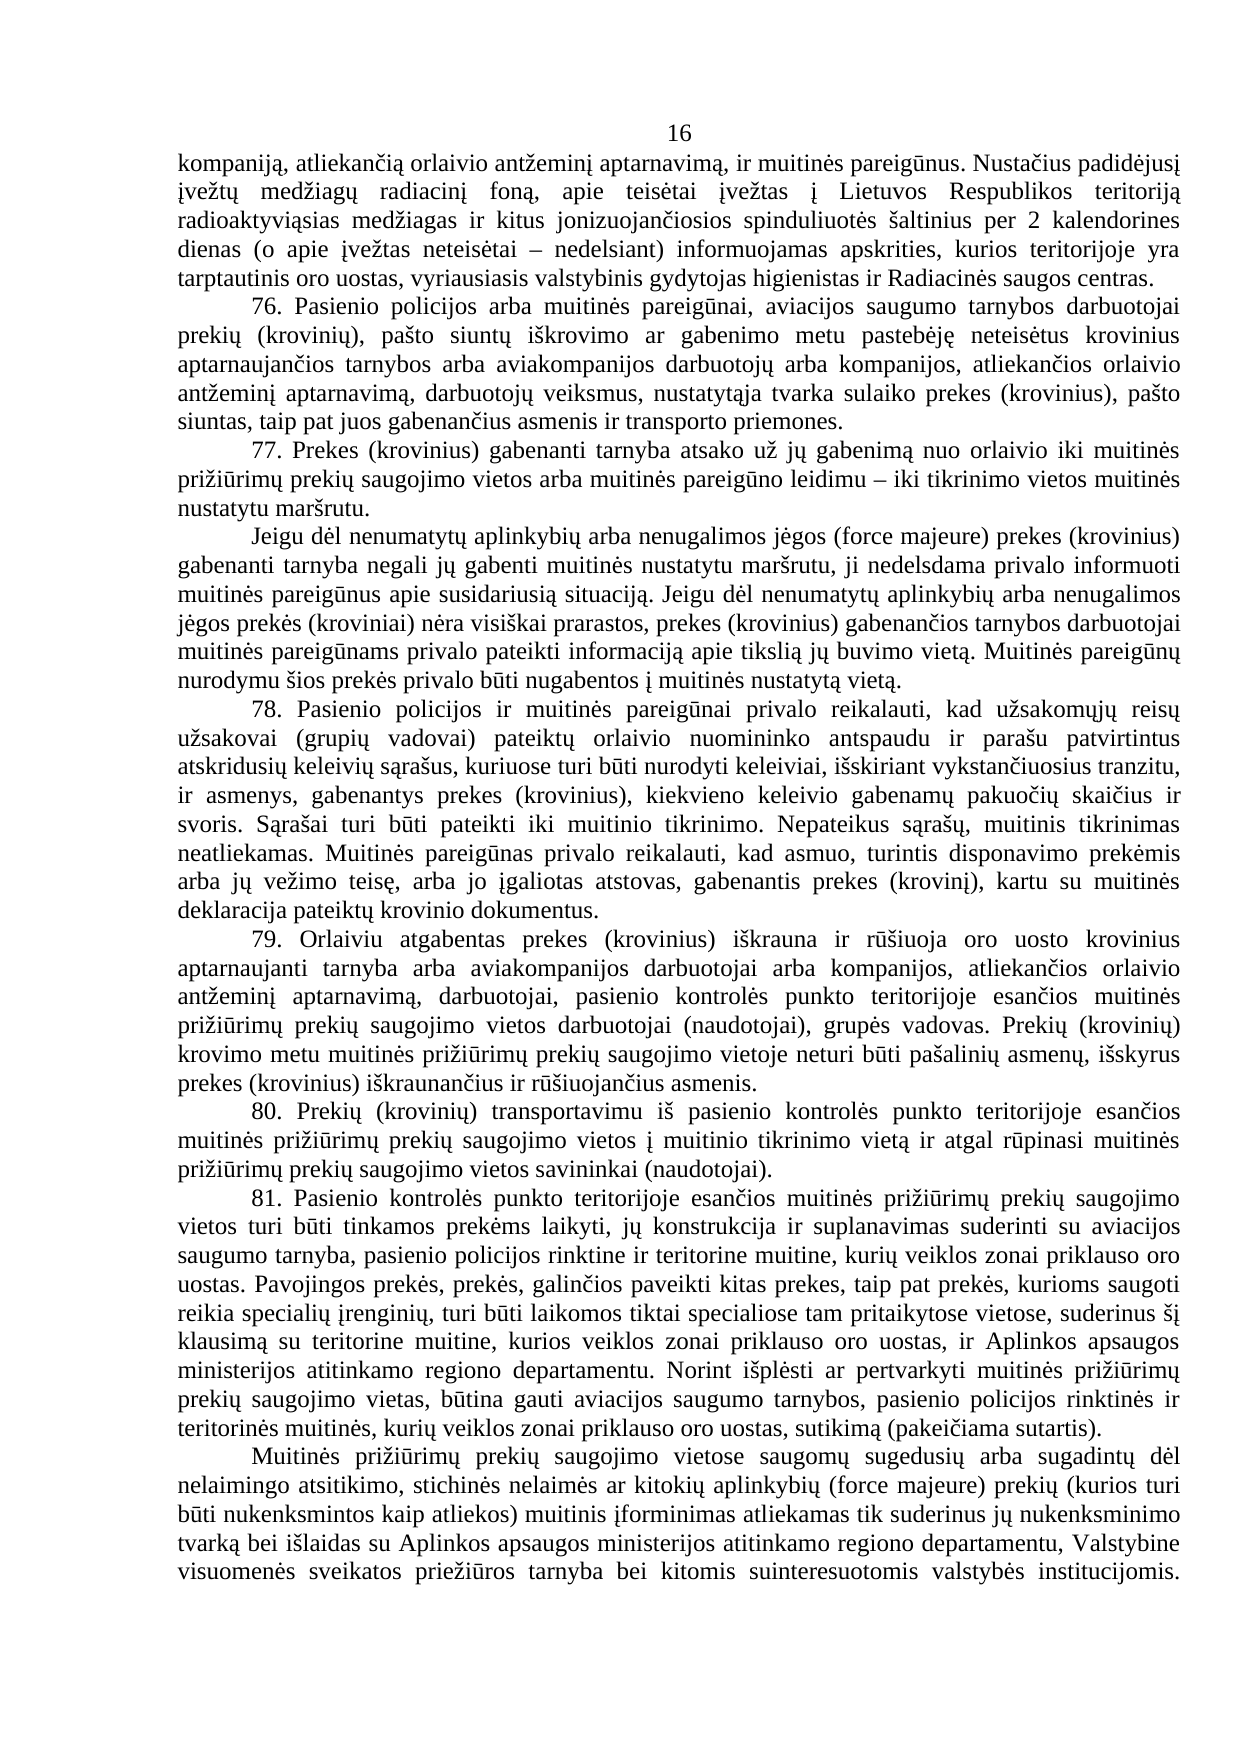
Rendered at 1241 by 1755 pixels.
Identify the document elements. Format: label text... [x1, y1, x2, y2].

text 77. Prekes (krovinius) gabenanti tarnyba atsako už jų gabenimą nuo orlaivio iki muitinės prižiūrimų prekių saugojimo vietos arba muitinės pareigūno leidimu – iki tikrinimo vietos muitinės nustatytu maršrutu. [177, 435, 1181, 521]
text 81. Pasienio kontrolės punkto teritorijoje esančios muitinės prižiūrimų prekių saugojimo vietos turi būti tinkamos prekėms laikyti, jų konstrukcija ir suplanavimas suderinti su aviacijos saugumo tarnyba, pasienio policijos rinktine ir teritorine muitine, kurių veiklos zonai priklauso oro uostas. Pavojingos prekės, prekės, galinčios paveikti kitas prekes, taip pat prekės, kurioms saugoti reikia specialių įrenginių, turi būti laikomos tiktai specialiose tam pritaikytose vietose, suderinus šį klausimą su teritorine muitine, kurios veiklos zonai priklauso oro uostas, ir Aplinkos apsaugos ministerijos atitinkamo regiono departamentu. Norint išplėsti ar pertvarkyti muitinės prižiūrimų prekių saugojimo vietas, būtina gauti aviacijos saugumo tarnybos, pasienio policijos rinktinės ir teritorinės muitinės, kurių veiklos zonai priklauso oro uostas, sutikimą (pakeičiama sutartis). [177, 1183, 1181, 1441]
text 80. Prekių (krovinių) transportavimu iš pasienio kontrolės punkto teritorijoje esančios muitinės prižiūrimų prekių saugojimo vietos į muitinio tikrinimo vietą ir atgal rūpinasi muitinės prižiūrimų prekių saugojimo vietos savininkai (naudotojai). [177, 1096, 1181, 1183]
text Jeigu dėl nenumatytų aplinkybių arba nenugalimos jėgos (force majeure) prekes (krovinius) gabenanti tarnyba negali jų gabenti muitinės nustatytu maršrutu, ji nedelsdama privalo informuoti muitinės pareigūnus apie susidariusią situaciją. Jeigu dėl nenumatytų aplinkybių arba nenugalimos jėgos prekės (kroviniai) nėra visiškai prarastos, prekes (krovinius) gabenančios tarnybos darbuotojai muitinės pareigūnams privalo pateikti informaciją apie tikslią jų buvimo vietą. Muitinės pareigūnų nurodymu šios prekės privalo būti nugabentos į muitinės nustatytą vietą. [177, 521, 1181, 694]
text 78. Pasienio policijos ir muitinės pareigūnai privalo reikalauti, kad užsakomųjų reisų užsakovai (grupių vadovai) pateiktų orlaivio nuomininko antspaudu ir parašu patvirtintus atskridusių keleivių sąrašus, kuriuose turi būti nurodyti keleiviai, išskiriant vykstančiuosius tranzitu, ir asmenys, gabenantys prekes (krovinius), kiekvieno keleivio gabenamų pakuočių skaičius ir svoris. Sąrašai turi būti pateikti iki muitinio tikrinimo. Nepateikus sąrašų, muitinis tikrinimas neatliekamas. Muitinės pareigūnas privalo reikalauti, kad asmuo, turintis disponavimo prekėmis arba jų vežimo teisę, arba jo įgaliotas atstovas, gabenantis prekes (krovinį), kartu su muitinės deklaracija pateiktų krovinio dokumentus. [177, 694, 1181, 924]
text 79. Orlaiviu atgabentas prekes (krovinius) iškrauna ir rūšiuoja oro uosto krovinius aptarnaujanti tarnyba arba aviakompanijos darbuotojai arba kompanijos, atliekančios orlaivio antžeminį aptarnavimą, darbuotojai, pasienio kontrolės punkto teritorijoje esančios muitinės prižiūrimų prekių saugojimo vietos darbuotojai (naudotojai), grupės vadovas. Prekių (krovinių) krovimo metu muitinės prižiūrimų prekių saugojimo vietoje neturi būti pašalinių asmenų, išskyrus prekes (krovinius) iškraunančius ir rūšiuojančius asmenis. [177, 924, 1181, 1096]
text Muitinės prižiūrimų prekių saugojimo vietose saugomų sugedusių arba sugadintų dėl nelaimingo atsitikimo, stichinės nelaimės ar kitokių aplinkybių (force majeure) prekių (kurios turi būti nukenksmintos kaip atliekos) muitinis įforminimas atliekamas tik suderinus jų nukenksminimo tvarką bei išlaidas su Aplinkos apsaugos ministerijos atitinkamo regiono departamentu, Valstybine visuomenės sveikatos priežiūros tarnyba bei kitomis suinteresuotomis valstybės institucijomis. [177, 1441, 1181, 1585]
text kompaniją, atliekančią orlaivio antžeminį aptarnavimą, ir muitinės pareigūnus. Nustačius padidėjusį įvežtų medžiagų radiacinį foną, apie teisėtai įvežtas į Lietuvos Respublikos teritoriją radioaktyviąsias medžiagas ir kitus jonizuojančiosios spinduliuotės šaltinius per 2 kalendorines dienas (o apie įvežtas neteisėtai – nedelsiant) informuojamas apskrities, kurios teritorijoje yra tarptautinis oro uostas, vyriausiasis valstybinis gydytojas higienistas ir Radiacinės saugos centras. [177, 148, 1181, 291]
text 76. Pasienio policijos arba muitinės pareigūnai, aviacijos saugumo tarnybos darbuotojai prekių (krovinių), pašto siuntų iškrovimo ar gabenimo metu pastebėję neteisėtus krovinius aptarnaujančios tarnybos arba aviakompanijos darbuotojų arba kompanijos, atliekančios orlaivio antžeminį aptarnavimą, darbuotojų veiksmus, nustatytąja tvarka sulaiko prekes (krovinius), pašto siuntas, taip pat juos gabenančius asmenis ir transporto priemones. [177, 291, 1181, 435]
